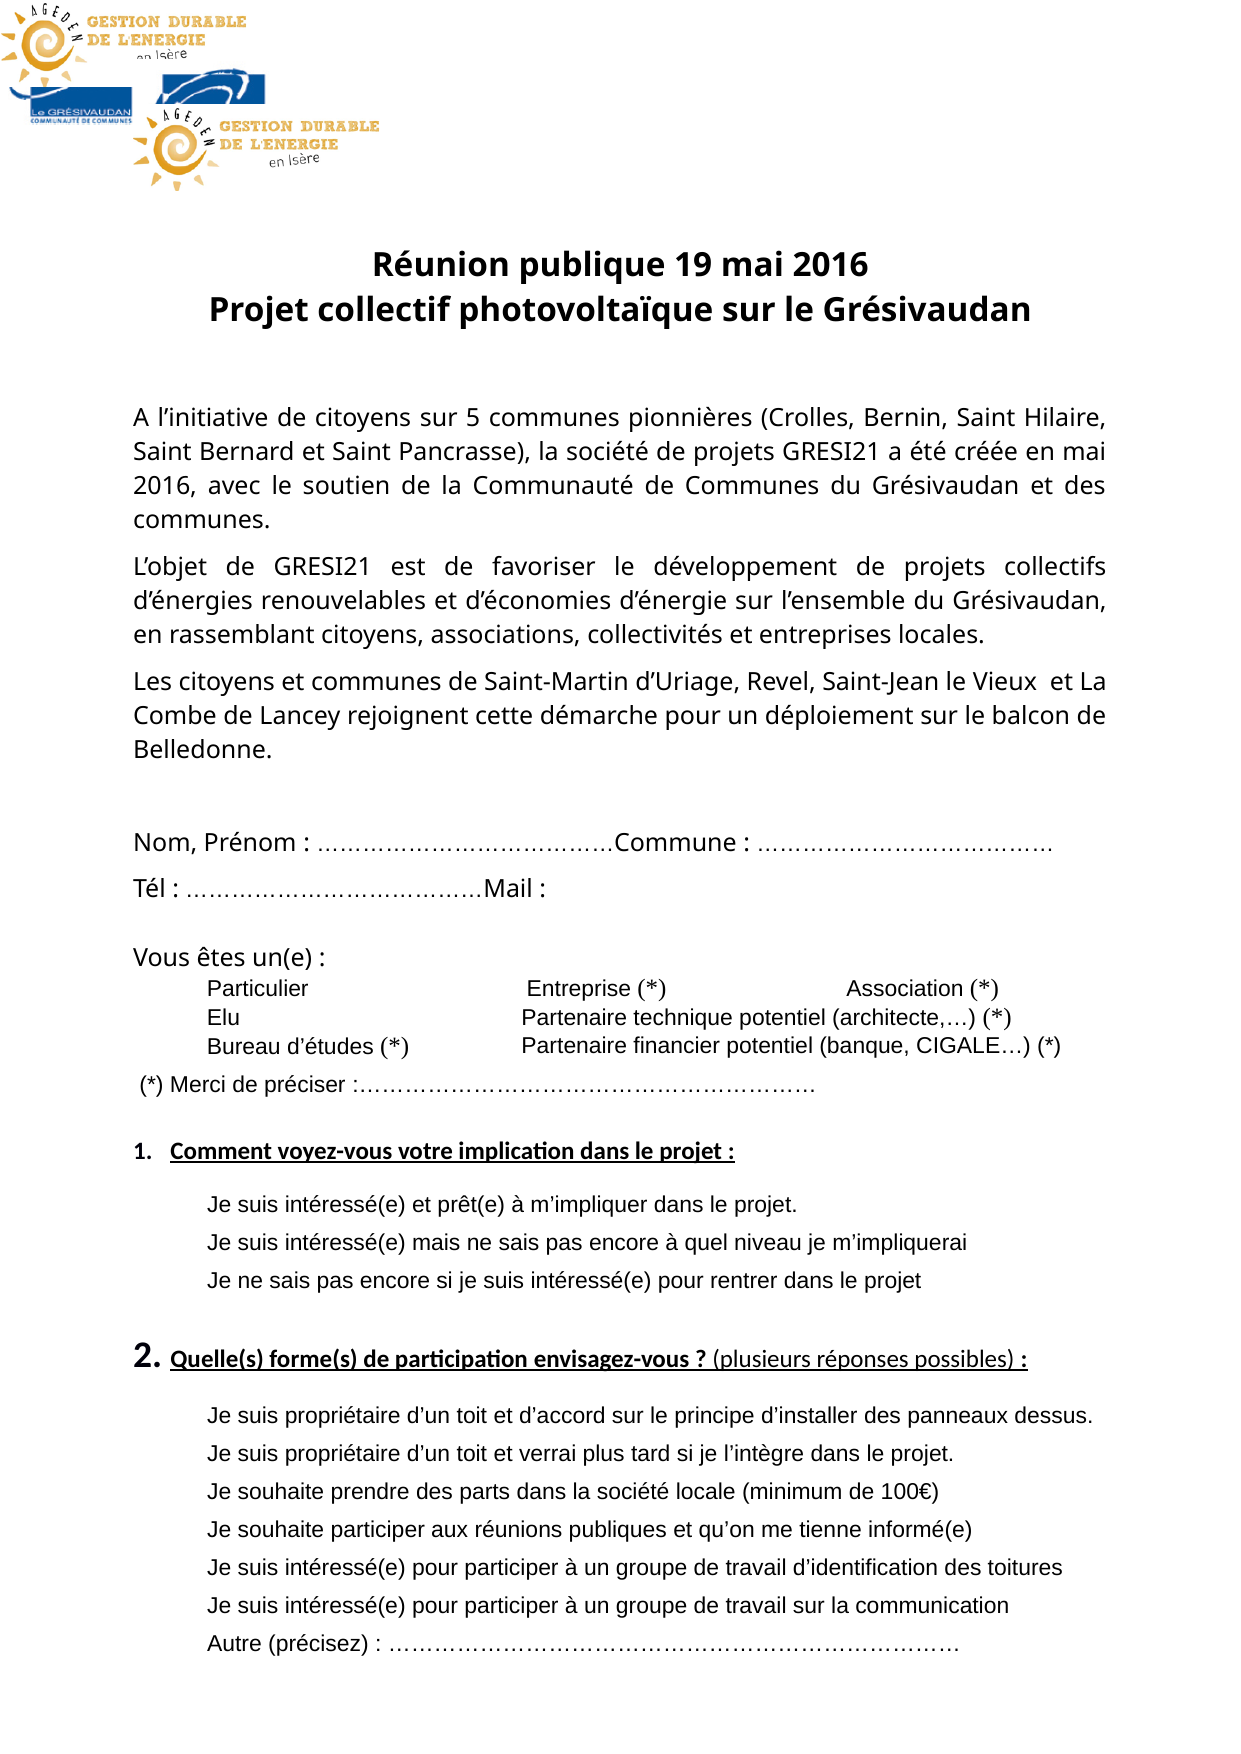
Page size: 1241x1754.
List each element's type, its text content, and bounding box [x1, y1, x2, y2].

text A l’initiative de citoyens sur 5 communes pionnières (Crolles, Bernin, Saint Hilaire, Saint Bernard et Saint Pancrasse), la société de projets GRESI21 a été créée en mai 2016, avec le soutien de la Communauté de Communes du Grésivaudan et des communes. [133, 400, 1107, 536]
text Je souhaite participer aux réunions publiques et qu’on me tienne informé(e) [207, 1516, 1107, 1542]
text Vous êtes un(e) : [133, 939, 1107, 973]
table_cell Partenaire financier potentiel (banque, CIGALE…) (*) [436, 1031, 1081, 1059]
text Tél : …………………………………Mail : [133, 871, 1107, 905]
table_cell Bureau d’études (*) [122, 1031, 436, 1059]
text Réunion publique 19 mai 2016 [133, 241, 1107, 286]
text Je suis propriétaire d’un toit et verrai plus tard si je l’intègre dans le projet. [207, 1440, 1107, 1466]
table_header Entreprise (*) [441, 973, 761, 1002]
picture [0, 0, 381, 191]
text Je suis intéressé(e) et prêt(e) à m’impliquer dans le projet. [207, 1191, 1107, 1217]
table_header Particulier [122, 973, 441, 1002]
text Je ne sais pas encore si je suis intéressé(e) pour rentrer dans le projet [207, 1267, 1107, 1293]
subtitle Comment voyez-vous votre implication dans le projet : [133, 1135, 1107, 1166]
text Je souhaite prendre des parts dans la société locale (minimum de 100€) [207, 1478, 1107, 1504]
table_header Association (*) [761, 973, 1081, 1002]
text Projet collectif photovoltaïque sur le Grésivaudan [133, 286, 1107, 332]
text Je suis intéressé(e) mais ne sais pas encore à quel niveau je m’impliquerai [207, 1229, 1107, 1255]
text Je suis intéressé(e) pour participer à un groupe de travail d’identification des toitures [207, 1554, 1107, 1580]
table_cell Partenaire technique potentiel (architecte,…) (*) [436, 1002, 1081, 1031]
table_cell Elu [122, 1002, 436, 1031]
subtitle Quelle(s) forme(s) de participation envisagez-vous ? (plusieurs réponses possibles) : [133, 1331, 1107, 1377]
text Je suis propriétaire d’un toit et d’accord sur le principe d’installer des panneaux dessus. [207, 1402, 1107, 1428]
text Les citoyens et communes de Saint-Martin d’Uriage, Revel, Saint-Jean le Vieux et La Combe de Lancey rejoignent cette démarche pour un déploiement sur le balcon de Belledonne. [133, 663, 1107, 765]
text Autre (précisez) : ………………………………………………………………… [207, 1630, 1107, 1657]
text Nom, Prénom : …………………………………Commune : ………………………………… [133, 824, 1107, 858]
text Je suis intéressé(e) pour participer à un groupe de travail sur la communication [207, 1592, 1107, 1618]
text (*) Merci de préciser :…………………………………………………… [133, 1071, 1107, 1098]
text L’objet de GRESI21 est de favoriser le développement de projets collectifs d’énergies renouvelables et d’économies d’énergie sur l’ensemble du Grésivaudan, en rassemblant citoyens, associations, collectivités et entreprises locales. [133, 548, 1107, 651]
